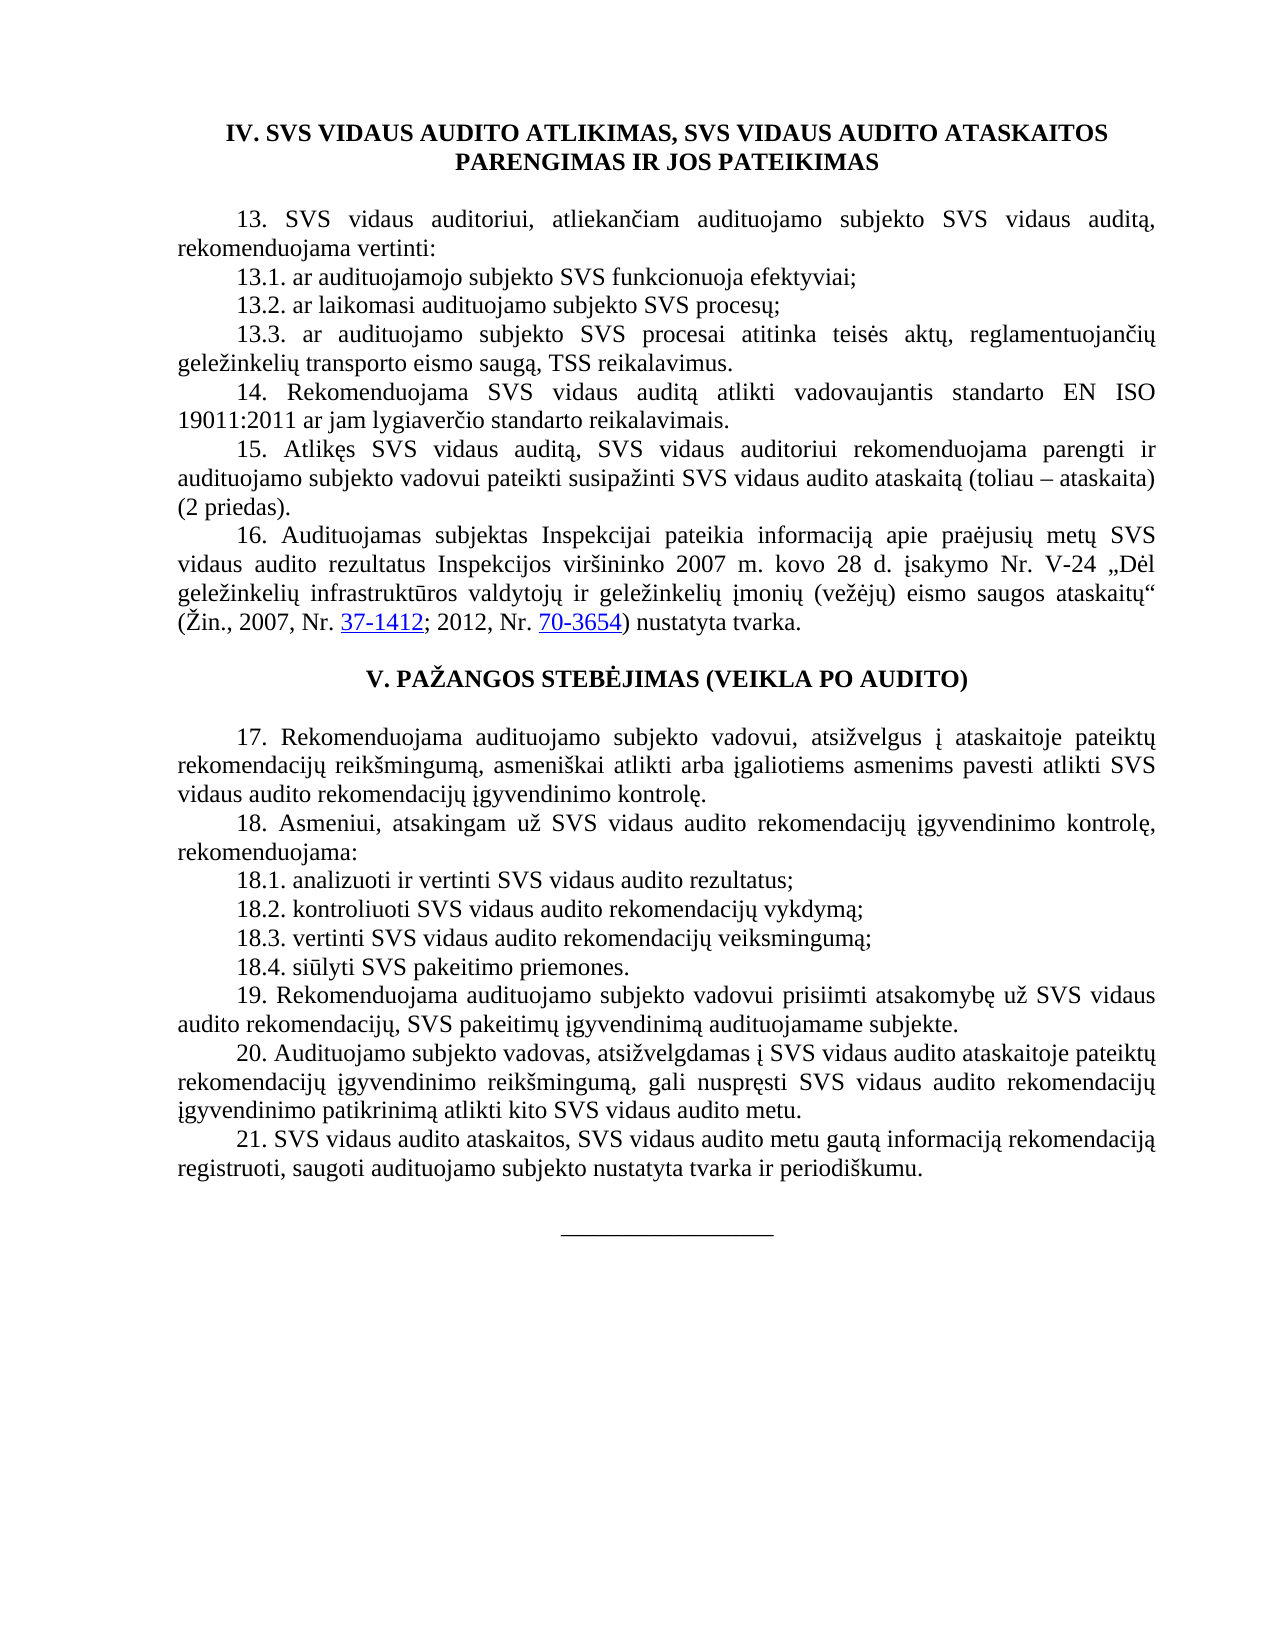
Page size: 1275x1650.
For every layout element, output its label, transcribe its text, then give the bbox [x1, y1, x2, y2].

text 13.3. ar audituojamo subjekto SVS procesai atitinka teisės aktų, reglamentuojančių geležinkelių transporto eismo saugą, TSS reikalavimus. [177, 319, 1157, 377]
text 19. Rekomenduojama audituojamo subjekto vadovui prisiimti atsakomybę už SVS vidaus audito rekomendacijų, SVS pakeitimų įgyvendinimą audituojamame subjekte. [177, 981, 1157, 1038]
text 13. SVS vidaus auditoriui, atliekančiam audituojamo subjekto SVS vidaus auditą, rekomenduojama vertinti: [177, 204, 1157, 262]
text 16. Audituojamas subjektas Inspekcijai pateikia informaciją apie praėjusių metų SVS vidaus audito rezultatus Inspekcijos viršininko 2007 m. kovo 28 d. įsakymo Nr. V-24 „Dėl geležinkelių infrastruktūros valdytojų ir geležinkelių įmonių (vežėjų) eismo saugos ataskaitų“ (Žin., 2007, Nr. 37-1412; 2012, Nr. 70-3654) nustatyta tvarka. [177, 521, 1157, 636]
text 13.2. ar laikomasi audituojamo subjekto SVS procesų; [177, 291, 1157, 319]
text 18. Asmeniui, atsakingam už SVS vidaus audito rekomendacijų įgyvendinimo kontrolę, rekomenduojama: [177, 808, 1157, 866]
text 21. SVS vidaus audito ataskaitos, SVS vidaus audito metu gautą informaciją rekomendaciją registruoti, saugoti audituojamo subjekto nustatyta tvarka ir periodiškumu. [177, 1124, 1157, 1182]
text 15. Atlikęs SVS vidaus auditą, SVS vidaus auditoriui rekomenduojama parengti ir audituojamo subjekto vadovui pateikti susipažinti SVS vidaus audito ataskaitą (toliau – ataskaita) (2 priedas). [177, 434, 1157, 521]
text IV. SVS VIDAUS AUDITO ATLIKIMAS, SVS VIDAUS AUDITO ATASKAITOS PARENGIMAS IR JOS PATEIKIMAS [177, 118, 1157, 176]
text 17. Rekomenduojama audituojamo subjekto vadovui, atsižvelgus į ataskaitoje pateiktų rekomendacijų reikšmingumą, asmeniškai atlikti arba įgaliotiems asmenims pavesti atlikti SVS vidaus audito rekomendacijų įgyvendinimo kontrolę. [177, 722, 1157, 808]
text 14. Rekomenduojama SVS vidaus auditą atlikti vadovaujantis standarto EN ISO 19011:2011 ar jam lygiaverčio standarto reikalavimais. [177, 377, 1157, 434]
text _________________ [177, 1211, 1157, 1239]
text 18.3. vertinti SVS vidaus audito rekomendacijų veiksmingumą; [177, 923, 1157, 952]
text 13.1. ar audituojamojo subjekto SVS funkcionuoja efektyviai; [177, 262, 1157, 291]
text 20. Audituojamo subjekto vadovas, atsižvelgdamas į SVS vidaus audito ataskaitoje pateiktų rekomendacijų įgyvendinimo reikšmingumą, gali nuspręsti SVS vidaus audito rekomendacijų įgyvendinimo patikrinimą atlikti kito SVS vidaus audito metu. [177, 1038, 1157, 1124]
text V. PAŽANGOS STEBĖJIMAS (VEIKLA PO AUDITO) [177, 664, 1157, 693]
text 18.4. siūlyti SVS pakeitimo priemones. [177, 952, 1157, 981]
text 18.2. kontroliuoti SVS vidaus audito rekomendacijų vykdymą; [177, 894, 1157, 923]
text 18.1. analizuoti ir vertinti SVS vidaus audito rezultatus; [177, 866, 1157, 894]
